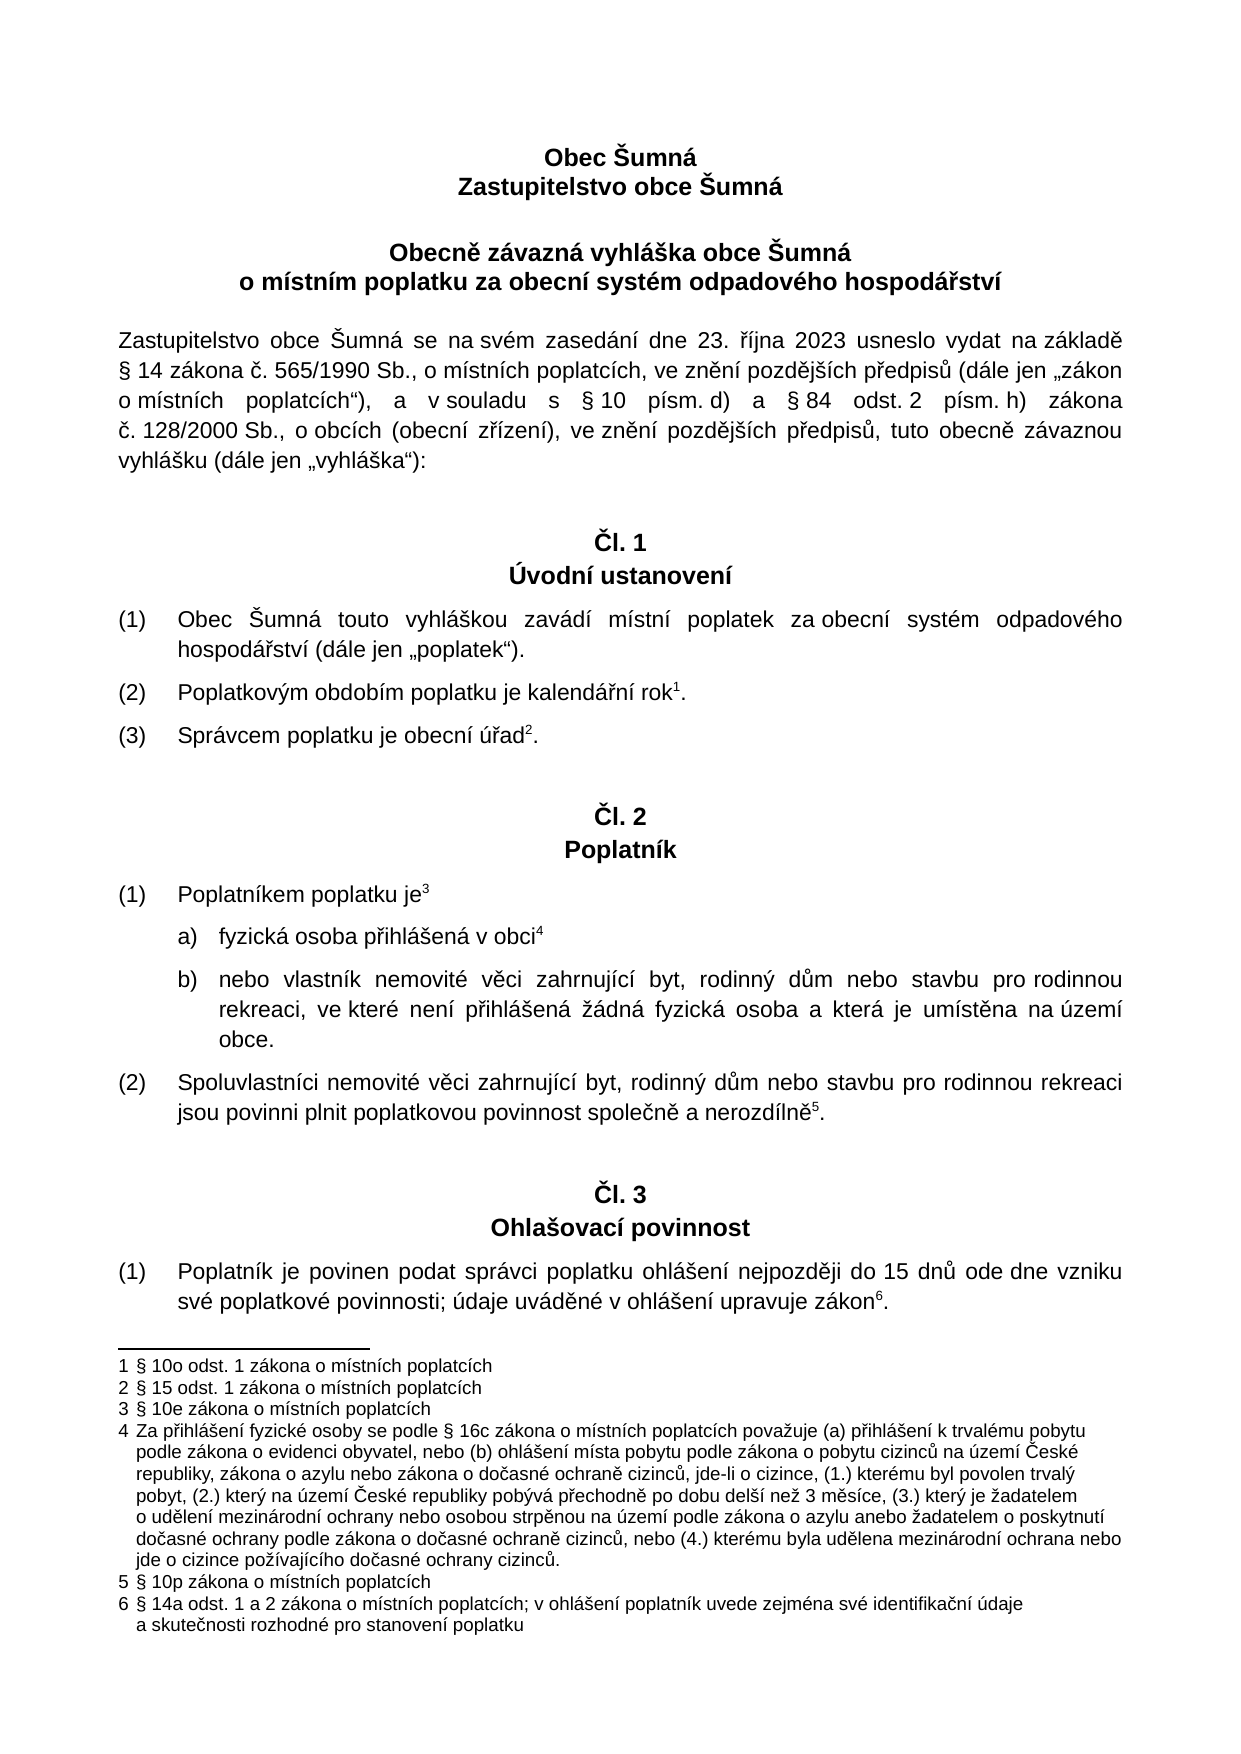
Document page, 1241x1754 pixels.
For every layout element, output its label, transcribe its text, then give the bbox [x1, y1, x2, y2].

list § 14a odst. 1 a 2 zákona o místních poplatcích; v ohlášení poplatník uvede zejména své identifikační údaje a skutečnosti rozhodné pro stanovení poplatku [118, 1592, 1122, 1635]
text Zastupitelstvo obce Šumná se na svém zasedání dne 23. října 2023 usneslo vydat na základě § 14 zákona č. 565/1990 Sb., o místních poplatcích, ve znění pozdějších předpisů (dále jen „zákon o místních poplatcích“), a v souladu s § 10 písm. d) a § 84 odst. 2 písm. h) zákona č. 128/2000 Sb., o obcích (obecní zřízení), ve znění pozdějších předpisů, tuto obecně závaznou vyhlášku (dále jen „vyhláška“): [118, 327, 1122, 474]
list Správcem poplatku je obecní úřad. [118, 722, 1122, 748]
subtitle Čl. 1 Úvodní ustanovení [118, 528, 1122, 589]
subtitle Čl. 2 Poplatník [118, 802, 1122, 864]
list § 15 odst. 1 zákona o místních poplatcích [118, 1377, 1122, 1398]
list Spoluvlastníci nemovité věci zahrnující byt, rodinný dům nebo stavbu pro rodinnou rekreaci jsou povinni plnit poplatkovou povinnost společně a nerozdílně. [118, 1069, 1122, 1126]
list Za přihlášení fyzické osoby se podle § 16c zákona o místních poplatcích považuje (a) přihlášení k trvalému pobytu podle zákona o evidenci obyvatel, nebo (b) ohlášení místa pobytu podle zákona o pobytu cizinců na území České republiky, zákona o azylu nebo zákona o dočasné ochraně cizinců, jde-li o cizince, (1.) kterému byl povolen trvalý pobyt, (2.) který na území České republiky pobývá přechodně po dobu delší než 3 měsíce, (3.) který je žadatelem o udělení mezinárodní ochrany nebo osobou strpěnou na území podle zákona o azylu anebo žadatelem o poskytnutí dočasné ochrany podle zákona o dočasné ochraně cizinců, nebo (4.) kterému byla udělena mezinárodní ochrana nebo jde o cizince požívajícího dočasné ochrany cizinců. [118, 1420, 1122, 1571]
subtitle Obecně závazná vyhláška obce Šumná o místním poplatku za obecní systém odpadového hospodářství [118, 238, 1122, 295]
list fyzická osoba přihlášená v obci [177, 923, 1122, 950]
list Poplatníkem poplatku je [118, 881, 1122, 907]
list nebo vlastník nemovité věci zahrnující byt, rodinný dům nebo stavbu pro rodinnou rekreaci, ve které není přihlášená žádná fyzická osoba a která je umístěna na území obce. [177, 966, 1122, 1053]
list Poplatník je povinen podat správci poplatku ohlášení nejpozději do 15 dnů ode dne vzniku své poplatkové povinnosti; údaje uváděné v ohlášení upravuje zákon. [118, 1258, 1122, 1315]
list § 10o odst. 1 zákona o místních poplatcích [118, 1355, 1122, 1377]
title Obec Šumná Zastupitelstvo obce Šumná [118, 143, 1122, 201]
list § 10e zákona o místních poplatcích [118, 1398, 1122, 1420]
list Poplatkovým obdobím poplatku je kalendářní rok. [118, 679, 1122, 706]
subtitle Čl. 3 Ohlašovací povinnost [118, 1179, 1122, 1241]
list § 10p zákona o místních poplatcích [118, 1571, 1122, 1592]
list Obec Šumná touto vyhláškou zavádí místní poplatek za obecní systém odpadového hospodářství (dále jen „poplatek“). [118, 606, 1122, 663]
